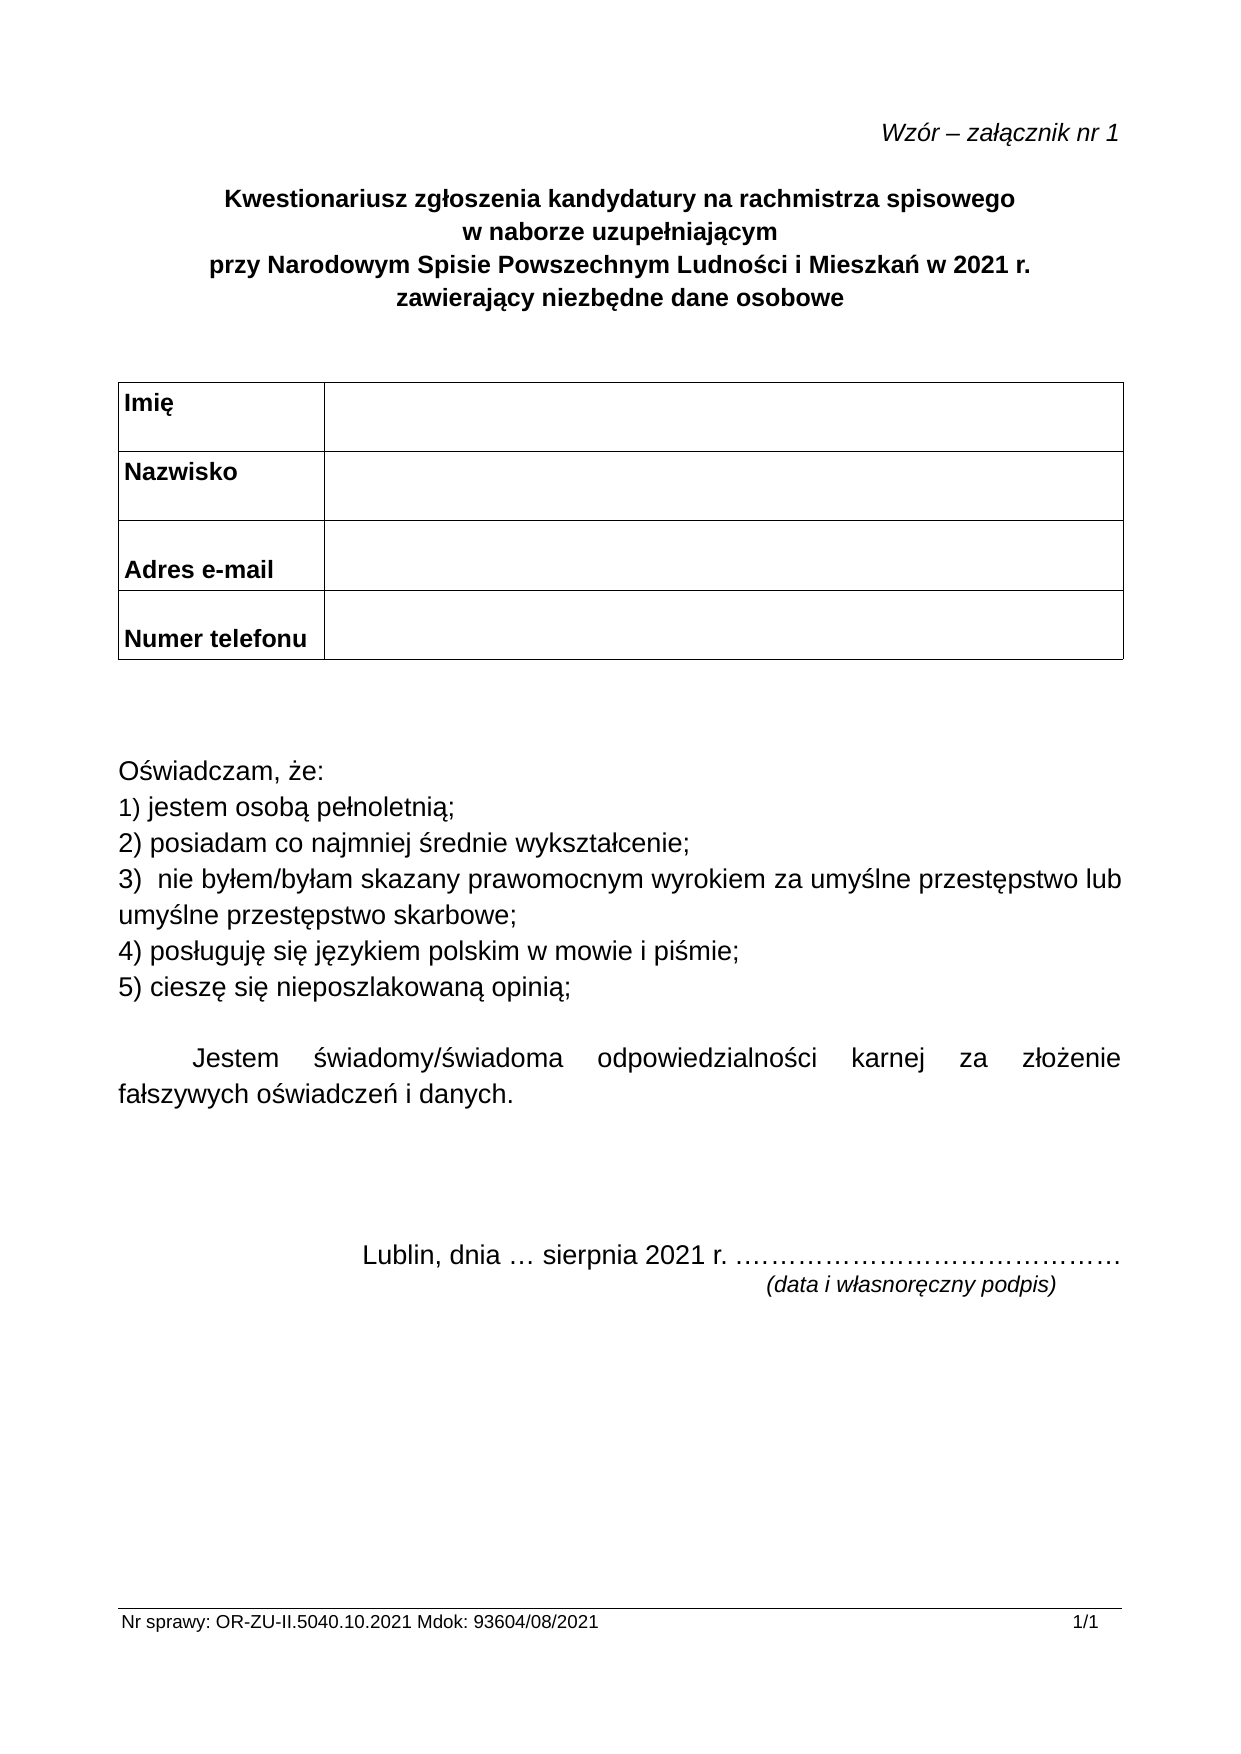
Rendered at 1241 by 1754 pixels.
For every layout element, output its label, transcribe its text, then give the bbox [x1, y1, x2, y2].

table_cell [325, 452, 1123, 520]
text 5) cieszę się nieposzlakowaną opinią; [118, 971, 1122, 1002]
text Lublin, dnia … sierpnia 2021 r. .…………………………………… [130, 1239, 1122, 1271]
table_cell [325, 521, 1123, 589]
table_header [325, 383, 1123, 451]
table_cell Nazwisko [119, 452, 324, 520]
text 2) posiadam co najmniej średnie wykształcenie; [118, 827, 1122, 858]
text zawierający niezbędne dane osobowe [118, 283, 1122, 312]
text Kwestionariusz zgłoszenia kandydatury na rachmistrza spisowego [118, 184, 1122, 213]
text 3) nie byłem/byłam skazany prawomocnym wyrokiem za umyślne przestępstwo lub umyślne przestępstwo skarbowe; [118, 863, 1122, 930]
text Wzór – załącznik nr 1 [118, 118, 1122, 147]
text (data i własnoręczny podpis) [130, 1271, 1122, 1297]
text Jestem świadomy/świadoma odpowiedzialności karnej za złożenie fałszywych oświadczeń i danych. [118, 1042, 1122, 1109]
table_cell [325, 591, 1123, 658]
table_cell Adres e-mail [119, 521, 324, 589]
text Oświadczam, że: [118, 755, 1122, 786]
table_header Imię [119, 383, 324, 451]
text przy Narodowym Spisie Powszechnym Ludności i Mieszkań w 2021 r. [118, 250, 1122, 279]
text w naborze uzupełniającym [118, 217, 1122, 246]
table_cell Numer telefonu [119, 591, 324, 658]
text 1) jestem osobą pełnoletnią; [118, 791, 1122, 822]
text 4) posługuję się językiem polskim w mowie i piśmie; [118, 934, 1122, 966]
